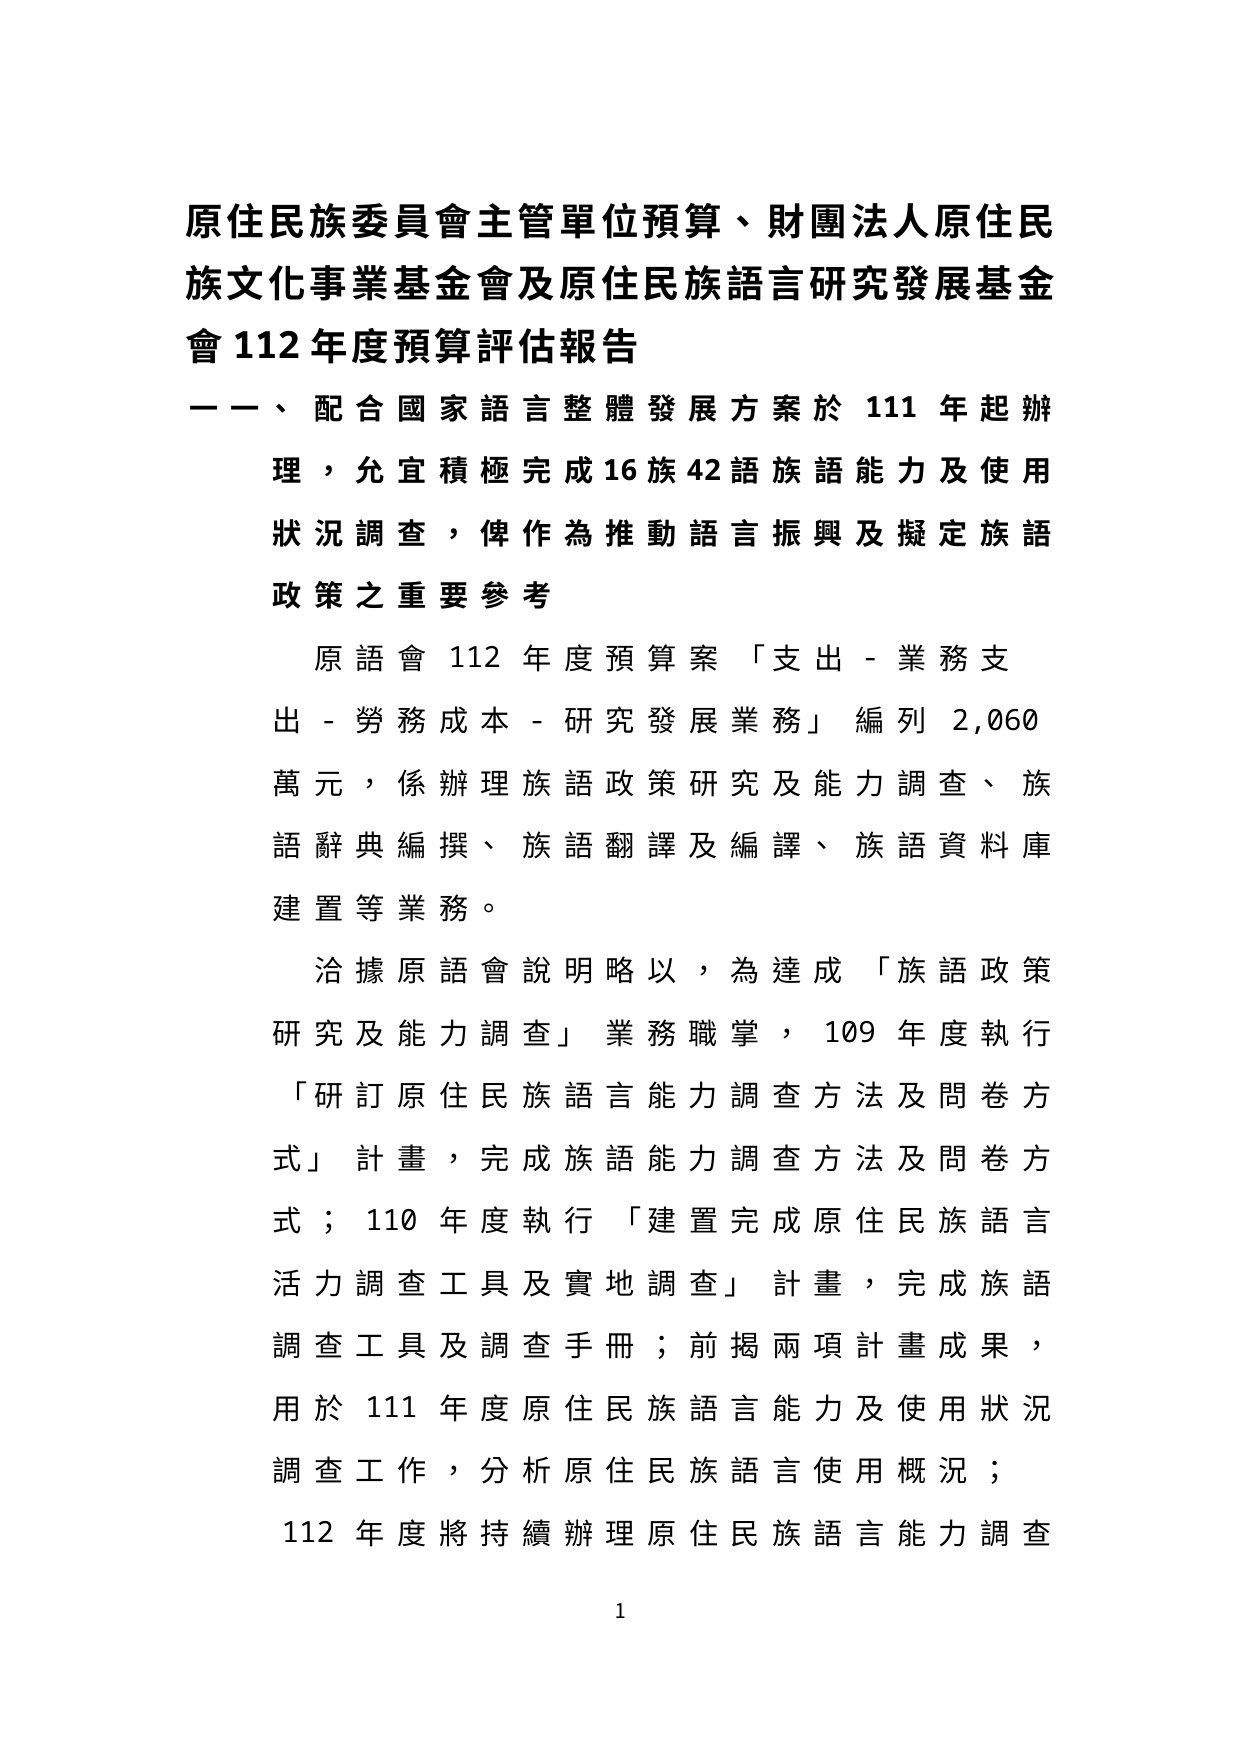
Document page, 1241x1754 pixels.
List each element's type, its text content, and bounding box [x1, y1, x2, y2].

text 原住民族委員會主管單位預算、財團法人原住民族文化事業基金會及原住民族語言研究發展基金會112年度預算評估報告 [183, 177, 1058, 365]
text 洽據原語會說明略以，為達成「族語政策研究及能力調查」業務職掌，109年度執行「研訂原住民族語言能力調查方法及問卷方式」計畫，完成族語能力調查方法及問卷方式；110年度執行「建置完成原住民族語言活力調查工具及實地調查」計畫，完成族語調查工具及調查手冊；前揭兩項計畫成果，用於111年度原住民族語言能力及使用狀況調查工作，分析原住民族語言使用概況；112年度將持續辦理原住民族語言能力調查工作，辦理項目包含辦理專家學者諮詢會議、實地問卷調查、建置調查資料庫、資料統計分析等。 [242, 927, 1058, 1552]
text 原語會112年度預算案「支出-業務支出-勞務成本-研究發展業務」編列2,060萬元，係辦理族語政策研究及能力調查、族語辭典編撰、族語翻譯及編譯、族語資料庫建置等業務。 [242, 615, 1058, 927]
text 一一、配合國家語言整體發展方案於111年起辦理，允宜積極完成16族42語族語能力及使用狀況調查，俾作為推動語言振興及擬定族語政策之重要參考 [183, 365, 1058, 615]
